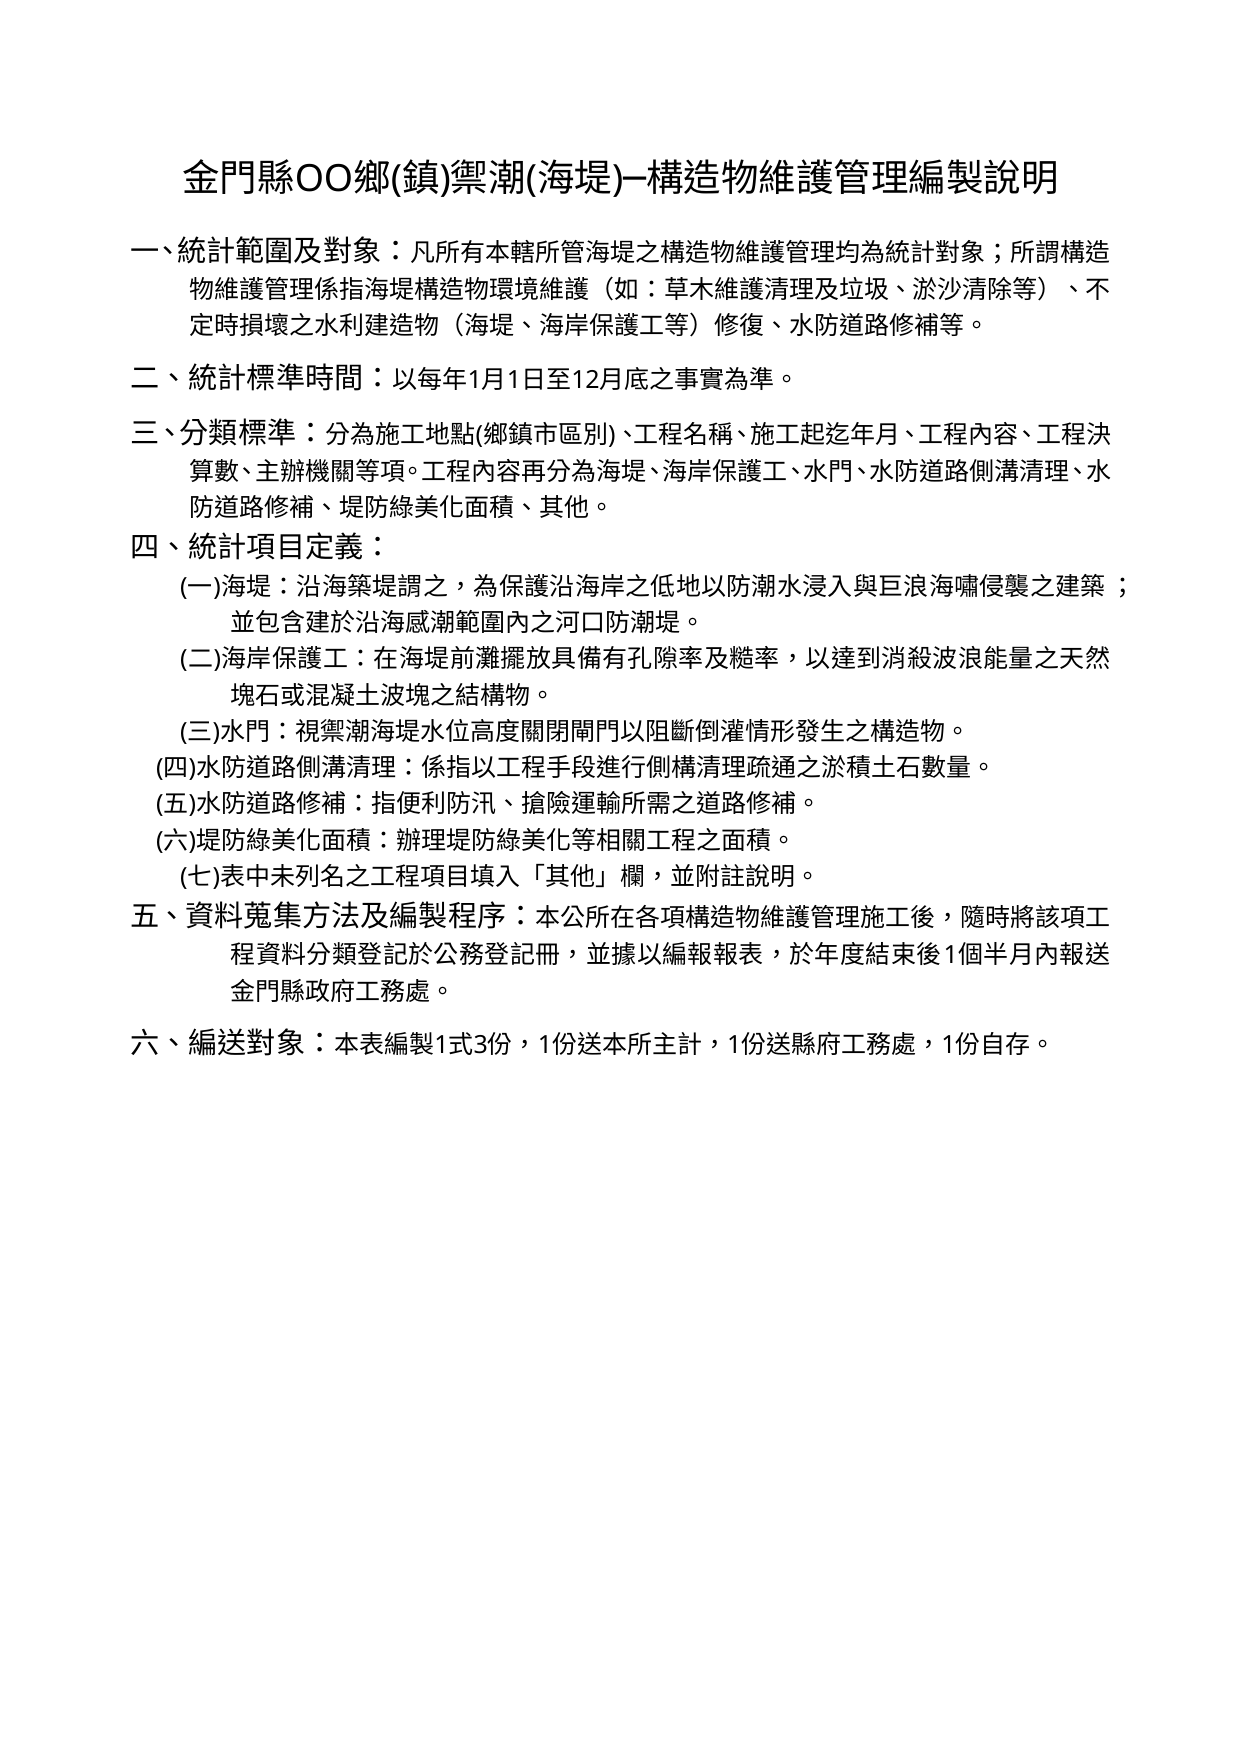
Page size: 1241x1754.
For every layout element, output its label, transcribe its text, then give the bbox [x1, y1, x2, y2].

text 三、分類標準：分為施工地點(鄉鎮市區別)、工程名稱、施工起迄年月、工程內容、工程決算數、主辦機關等項。工程內容再分為海堤、海岸保護工、水門、水防道路側溝清理、水防道路修補、堤防綠美化面積、其他。 [130, 409, 1110, 524]
text (二)海岸保護工：在海堤前灘擺放具備有孔隙率及糙率，以達到消殺波浪能量之天然塊石或混凝土波塊之結構物。 [180, 639, 1110, 711]
text 五、資料蒐集方法及編製程序：本公所在各項構造物維護管理施工後，隨時將該項工程資料分類登記於公務登記冊，並據以編報報表，於年度結束後1個半月內報送金門縣政府工務處。 [130, 893, 1110, 1007]
text 一、統計範圍及對象：凡所有本轄所管海堤之構造物維護管理均為統計對象；所謂構造物維護管理係指海堤構造物環境維護（如：草木維護清理及垃圾、淤沙清除等）、不定時損壞之水利建造物（海堤、海岸保護工等）修復、水防道路修補等。 [130, 227, 1110, 342]
text 二、統計標準時間：以每年1月1日至12月底之事實為準。 [130, 354, 1110, 397]
text (四)水防道路側溝清理：係指以工程手段進行側構清理疏通之淤積土石數量。 [130, 748, 1110, 784]
text (三)水門：視禦潮海堤水位高度關閉閘門以阻斷倒灌情形發生之構造物。 [180, 711, 1110, 748]
text (六)堤防綠美化面積：辦理堤防綠美化等相關工程之面積。 [130, 820, 1110, 856]
text 六、編送對象：本表編製1式3份，1份送本所主計，1份送縣府工務處，1份自存。 [130, 1020, 1110, 1062]
text (一)海堤：沿海築堤謂之，為保護沿海岸之低地以防潮水浸入與巨浪海嘯侵襲之建築；並包含建於沿海感潮範圍內之河口防潮堤。 [180, 566, 1110, 639]
text (七)表中未列名之工程項目填入「其他」欄，並附註說明。 [180, 856, 1110, 893]
text 四、統計項目定義： [130, 524, 1110, 566]
text 金門縣OO鄉(鎮)禦潮(海堤)─構造物維護管理編製說明 [130, 148, 1110, 202]
text (五)水防道路修補：指便利防汛、搶險運輸所需之道路修補。 [130, 784, 1110, 820]
